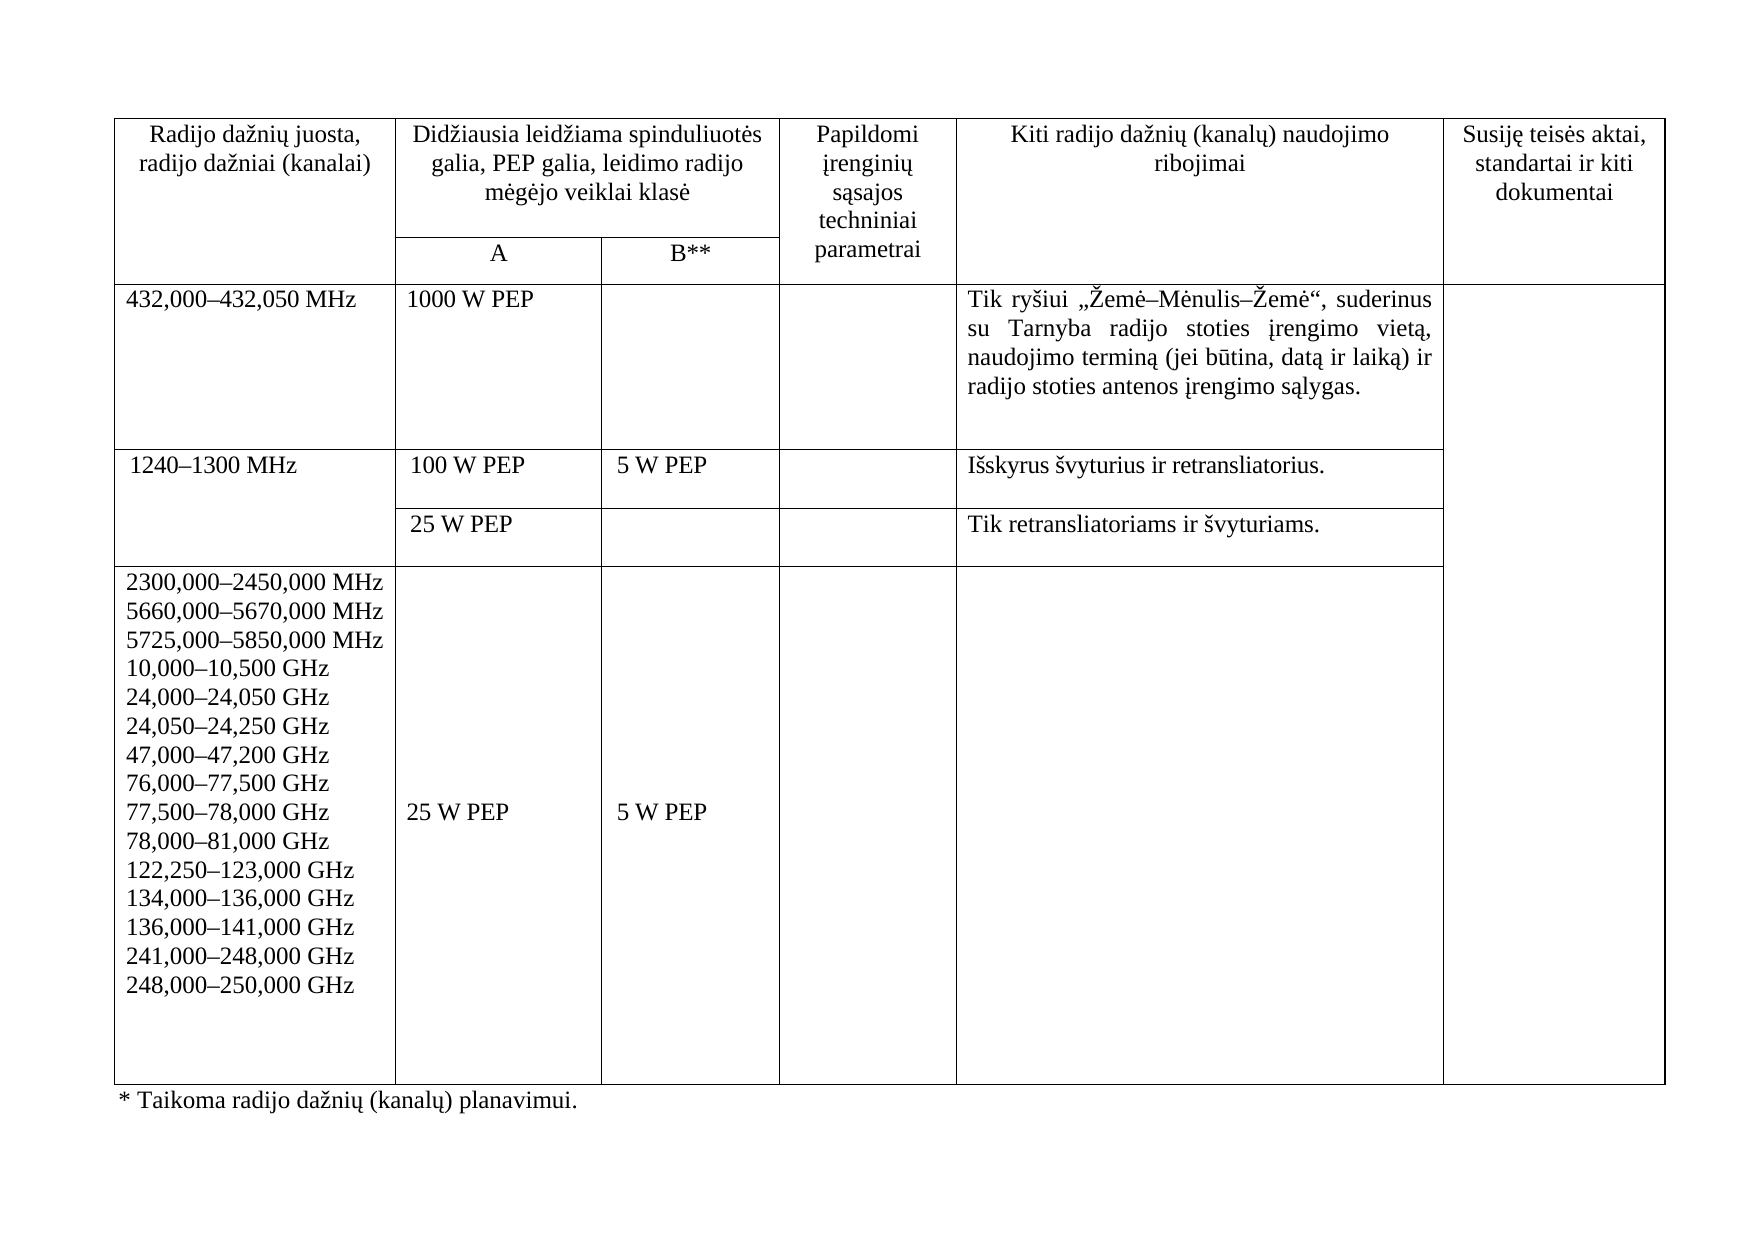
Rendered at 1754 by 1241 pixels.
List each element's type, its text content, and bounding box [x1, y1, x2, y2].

table_cell Tik retransliatoriams ir švyturiams. [957, 509, 1443, 566]
table_cell 25 W PEP [396, 567, 601, 1084]
table_cell 2300,000–2450,000 MHz 5660,000–5670,000 MHz 5725,000–5850,000 MHz 10,000–10,500 GHz 24,000–24,050 GHz 24,050–24,250 GHz 47,000–47,200 GHz 76,000–77,500 GHz 77,500–78,000 GHz 78,000–81,000 GHz 122,250–123,000 GHz 134,000–136,000 GHz 136,000–141,000 GHz 241,000–248,000 GHz 248,000–250,000 GHz [115, 567, 395, 1084]
table_header Papildomi įrenginių sąsajos techniniai parametrai [780, 119, 956, 283]
table_cell 25 W PEP [396, 509, 601, 566]
table_cell 432,000–432,050 MHz [115, 285, 395, 449]
table_cell 1240–1300 MHz [115, 450, 395, 566]
table_cell 1000 W PEP [396, 285, 601, 449]
table_cell Išskyrus švyturius ir retransliatorius. [957, 450, 1443, 508]
table_cell [602, 285, 779, 449]
table_header Radijo dažnių juosta, radijo dažniai (kanalai) [115, 119, 395, 283]
table_cell [780, 285, 956, 449]
table_cell 5 W PEP [602, 450, 779, 508]
table_header Kiti radijo dažnių (kanalų) naudojimo ribojimai [957, 119, 1443, 283]
table_cell 100 W PEP [396, 450, 601, 508]
table_cell [602, 509, 779, 566]
table_cell [957, 567, 1443, 1084]
table_header Didžiausia leidžiama spinduliuotės galia, PEP galia, leidimo radijo mėgėjo veiklai klasė [396, 119, 779, 237]
table_cell 5 W PEP [602, 567, 779, 1084]
table_cell [780, 509, 956, 566]
text * Taikoma radijo dažnių (kanalų) planavimui. [118, 1085, 1680, 1113]
table_header Susiję teisės aktai, standartai ir kiti dokumentai [1444, 119, 1664, 283]
table_cell [780, 450, 956, 508]
table_cell Tik ryšiui „Žemė–Mėnulis–Žemė“, suderinus su Tarnyba radijo stoties įrengimo vietą, naudojimo terminą (jei būtina, datą ir laiką) ir radijo stoties antenos įrengimo sąlygas. [957, 285, 1443, 449]
table_cell [780, 567, 956, 1084]
table_cell B** [602, 238, 779, 283]
table_cell [1444, 285, 1664, 1084]
table_cell A [396, 238, 601, 283]
